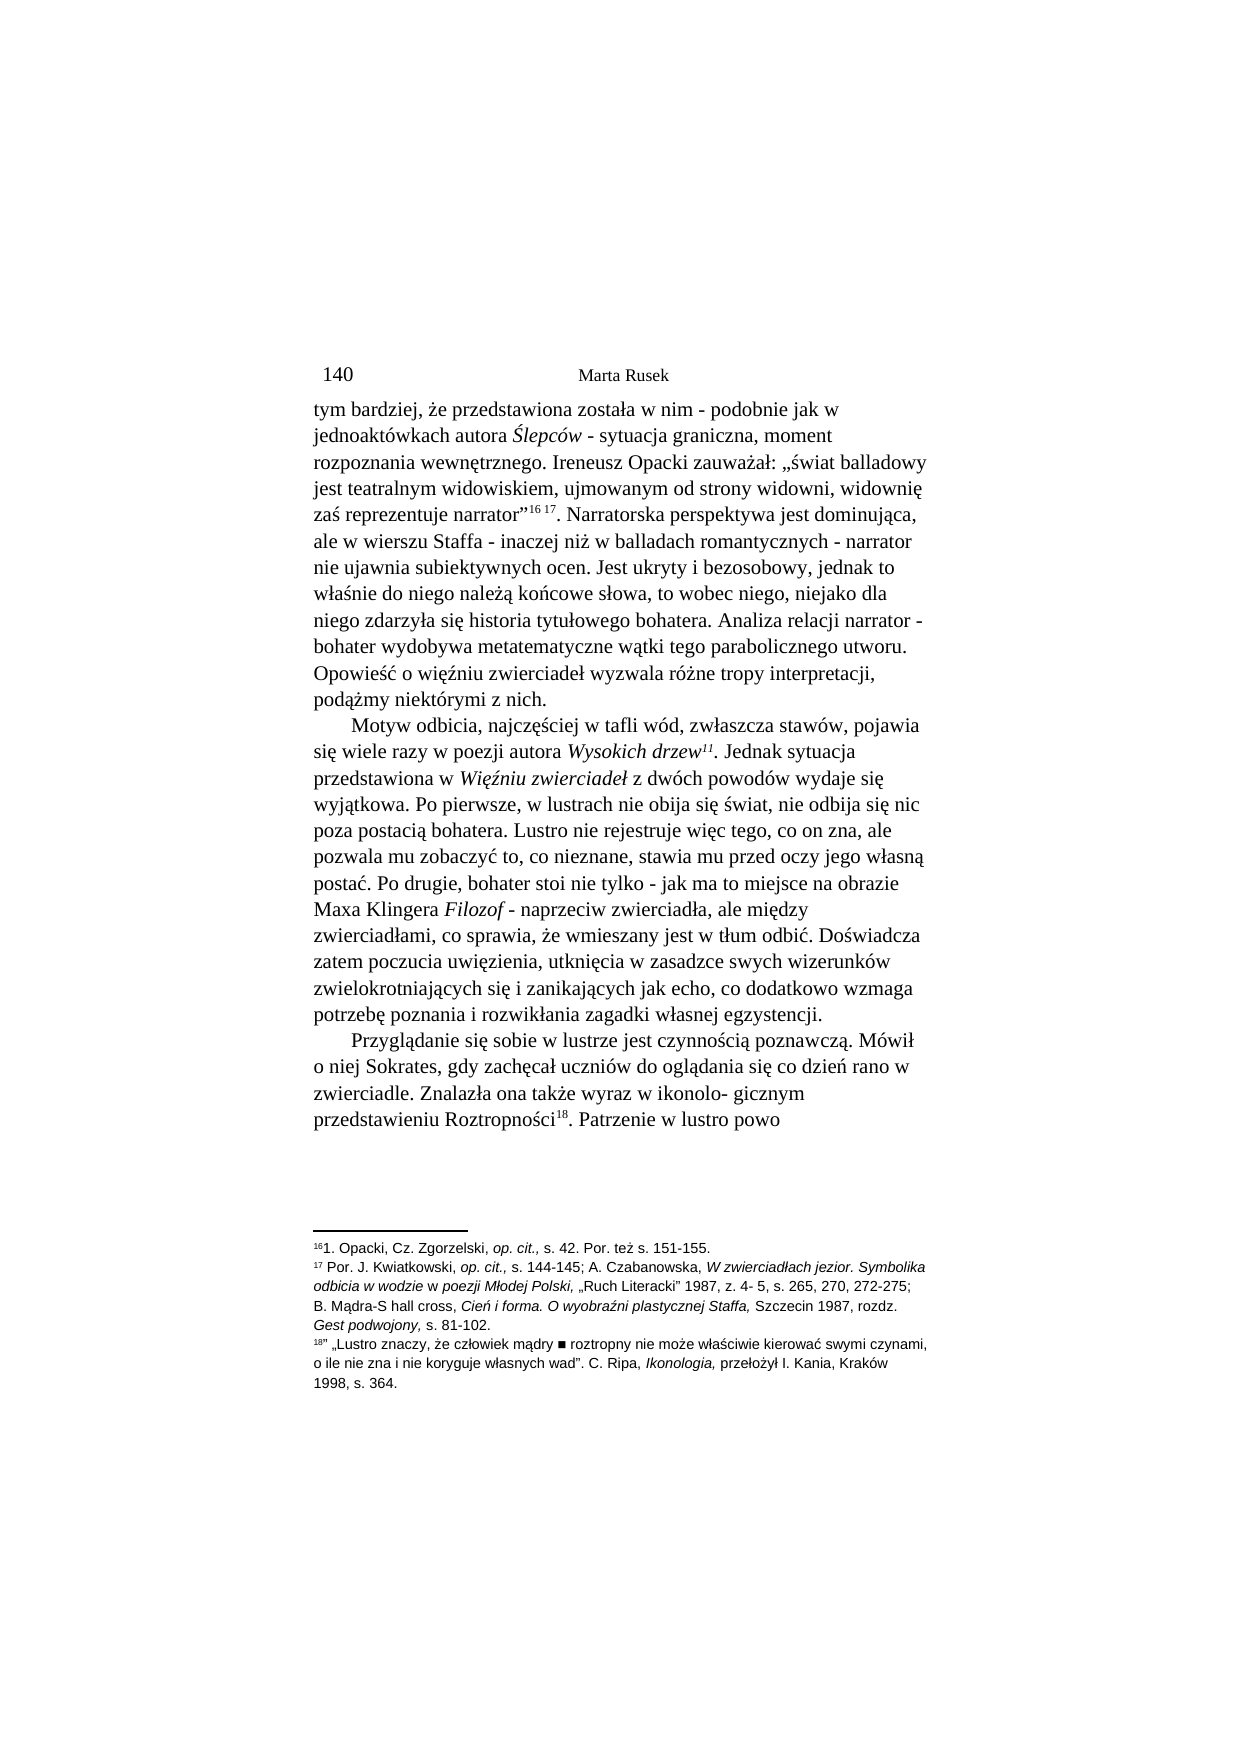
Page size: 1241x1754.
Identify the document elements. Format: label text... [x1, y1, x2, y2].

text Motyw odbicia, najczęściej w tafli wód, zwłaszcza sta­wów, pojawia się wiele razy w poezji autora Wysokich drzew11. Jednak sytuacja przedstawiona w Więźniu zwierciadeł z dwóch powodów wydaje się wyjątkowa. Po pierwsze, w lustrach nie obija się świat, nie odbija się nic poza postacią bohatera. Lustro nie reje­struje więc tego, co on zna, ale pozwala mu zobaczyć to, co niezna­ne, stawia mu przed oczy jego własną postać. Po drugie, bohater stoi nie tylko - jak ma to miejsce na obrazie Maxa Klingera Filozof - naprzeciw zwierciadła, ale między zwierciadłami, co sprawia, że wmieszany jest w tłum odbić. Doświadcza zatem poczucia uwięzie­nia, utknięcia w zasadzce swych wizerunków zwielokrotniających się i zanikających jak echo, co dodatkowo wzmaga potrzebę pozna­nia i rozwikłania zagadki własnej egzystencji. [313, 711, 928, 1026]
text ” „Lustro znaczy, że człowiek mądry ■ roztropny nie może właściwie kierować swymi czynami, o ile nie zna i nie koryguje własnych wad”. C. Ripa, Ikonologia, przełożył I. Kania, Kraków 1998, s. 364. [313, 1333, 928, 1391]
text 1. Opacki, Cz. Zgorzelski, op. cit., s. 42. Por. też s. 151-155. [313, 1237, 928, 1256]
text Przyglądanie się sobie w lustrze jest czynnością poznaw­czą. Mówił o niej Sokrates, gdy zachęcał uczniów do oglądania się co dzień rano w zwierciadle. Znalazła ona także wyraz w ikonolo- gicznym przedstawieniu Roztropności. Patrzenie w lustro powo­ [313, 1026, 928, 1131]
text tym bardziej, że przedstawiona została w nim - podobnie jak w jednoaktówkach autora Ślepców - sytuacja graniczna, moment rozpoznania wewnętrznego. Ireneusz Opacki zauważał: „świat balladowy jest teatralnym widowiskiem, ujmowanym od strony widowni, widownię zaś reprezentuje narrator” . Narratorska perspektywa jest dominująca, ale w wierszu Staffa - inaczej niż w balladach romantycznych - narrator nie ujawnia subiektyw­nych ocen. Jest ukryty i bezosobowy, jednak to właśnie do niego należą końcowe słowa, to wobec niego, niejako dla niego zda­rzyła się historia tytułowego bohatera. Analiza relacji narrator - bohater wydobywa metatematyczne wątki tego parabolicznego utworu. Opowieść o więźniu zwierciadeł wyzwala różne tropy interpretacji, podążmy niektórymi z nich. [313, 394, 928, 711]
text Por. J. Kwiatkowski, op. cit., s. 144-145; A. Czabanowska, W zwierciadłach jezior. Symbolika odbicia w wodzie w poezji Młodej Polski, „Ruch Literacki” 1987, z. 4- 5, s. 265, 270, 272-275; B. Mądra-S hall cross, Cień i forma. O wyobraźni plastycznej Staffa, Szczecin 1987, rozdz. Gest podwojony, s. 81-102. [313, 1256, 928, 1333]
